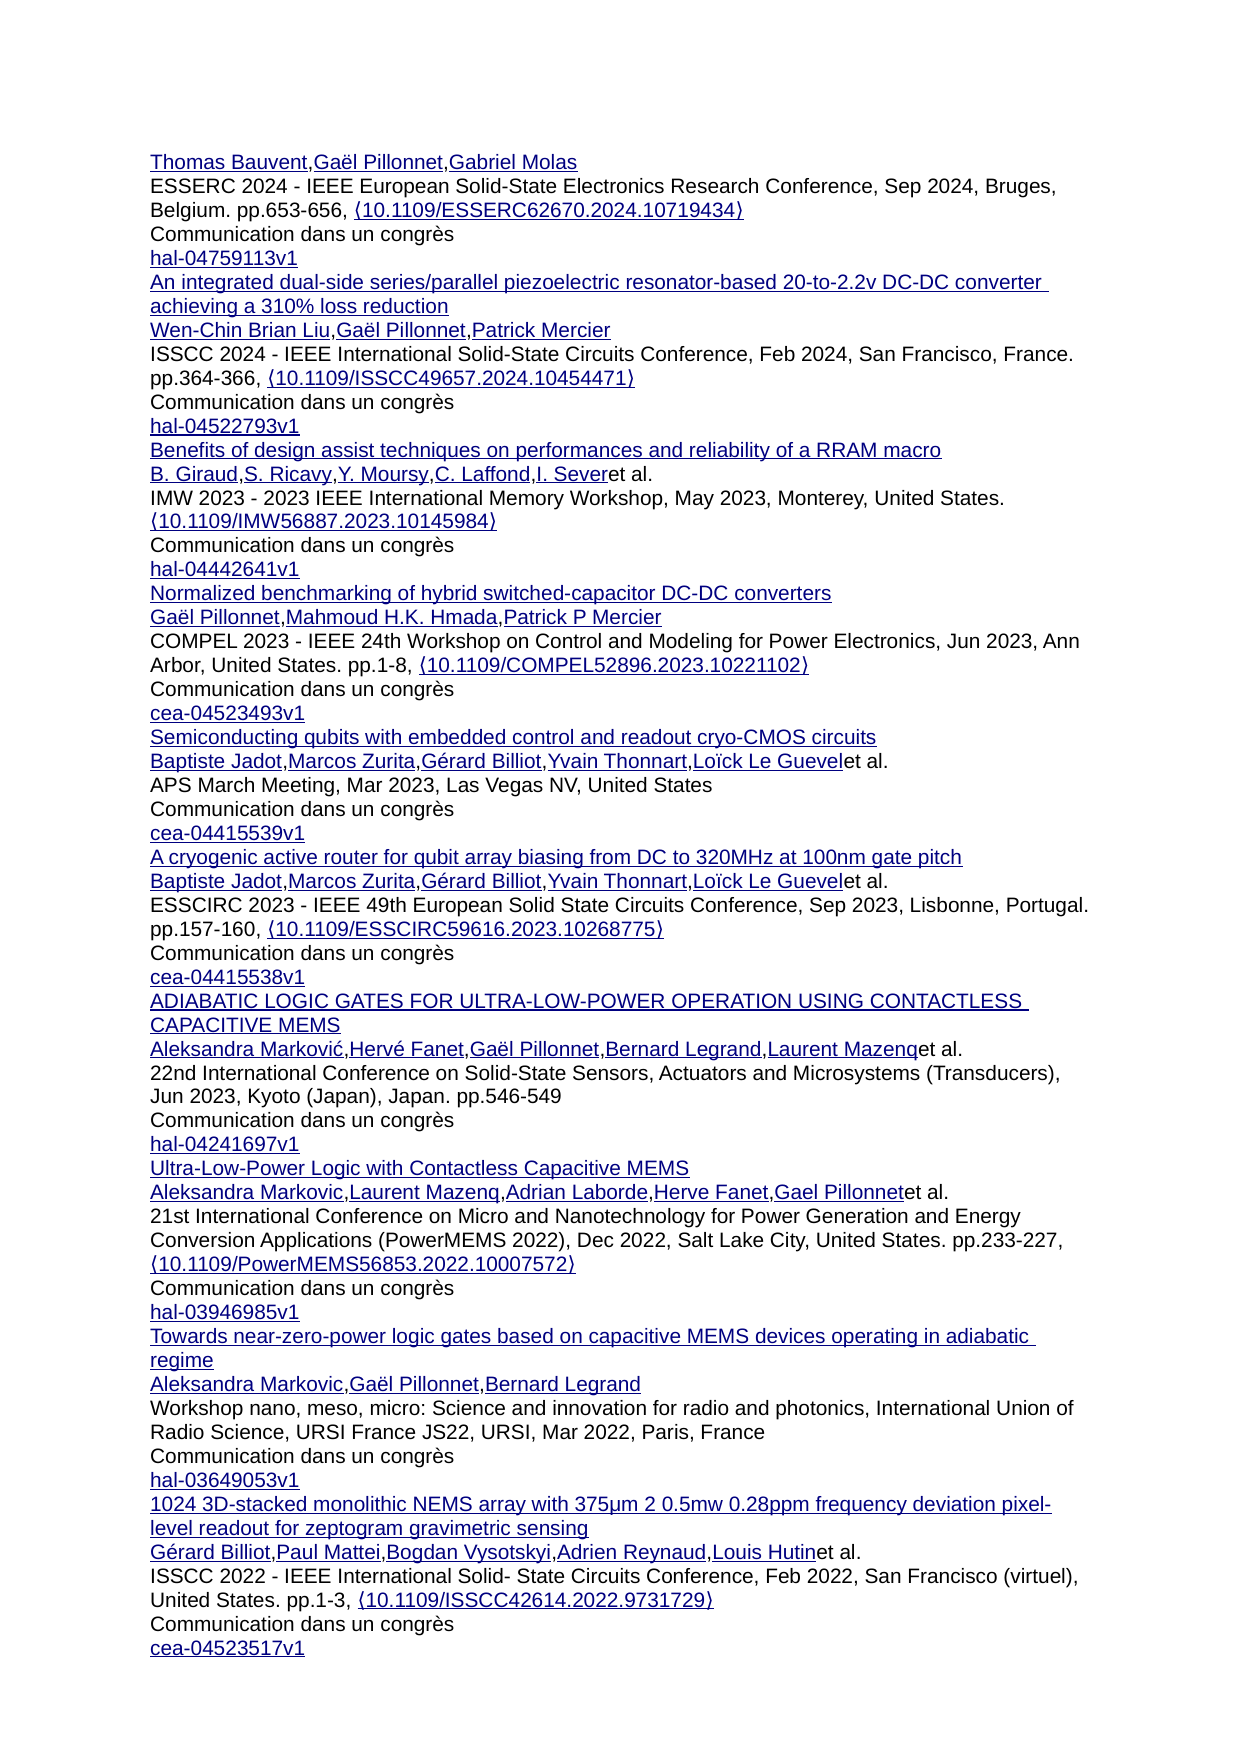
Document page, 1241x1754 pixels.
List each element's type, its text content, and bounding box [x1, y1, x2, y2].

table_cell Ultra-Low-Power Logic with Contactless Capacitive MEMS Aleksandra Markovic,Laurent Mazenq,Adrian Laborde,Herve Fanet,Gael Pillonnetet al. 21st International Conference on Micro and Nanotechnology for Power Generation and Energy Conversion Applications (PowerMEMS 2022), Dec 2022, Salt Lake City, United States. pp.233-227, ⟨10.1109/PowerMEMS56853.2022.10007572⟩ Communication dans un congrès hal-03946985v1 [150, 1156, 1090, 1324]
table_cell Semiconducting qubits with embedded control and readout cryo-CMOS circuits Baptiste Jadot,Marcos Zurita,Gérard Billiot,Yvain Thonnart,Loïck Le Guevelet al. APS March Meeting, Mar 2023, Las Vegas NV, United States Communication dans un congrès cea-04415539v1 [150, 725, 1090, 845]
table_cell ADIABATIC LOGIC GATES FOR ULTRA-LOW-POWER OPERATION USING CONTACTLESS CAPACITIVE MEMS Aleksandra Marković,Hervé Fanet,Gaël Pillonnet,Bernard Legrand,Laurent Mazenqet al. 22nd International Conference on Solid-State Sensors, Actuators and Microsystems (Transducers), Jun 2023, Kyoto (Japan), Japan. pp.546-549 Communication dans un congrès hal-04241697v1 [150, 989, 1090, 1156]
table_cell An integrated dual-side series/parallel piezoelectric resonator-based 20-to-2.2v DC-DC converter achieving a 310% loss reduction Wen-Chin Brian Liu,Gaël Pillonnet,Patrick Mercier ISSCC 2024 - IEEE International Solid-State Circuits Conference, Feb 2024, San Francisco, France. pp.364-366, ⟨10.1109/ISSCC49657.2024.10454471⟩ Communication dans un congrès hal-04522793v1 [150, 270, 1090, 437]
table_cell A cryogenic active router for qubit array biasing from DC to 320MHz at 100nm gate pitch Baptiste Jadot,Marcos Zurita,Gérard Billiot,Yvain Thonnart,Loïck Le Guevelet al. ESSCIRC 2023 - IEEE 49th European Solid State Circuits Conference, Sep 2023, Lisbonne, Portugal. pp.157-160, ⟨10.1109/ESSCIRC59616.2023.10268775⟩ Communication dans un congrès cea-04415538v1 [150, 845, 1090, 988]
table_cell Thomas Bauvent,Gaël Pillonnet,Gabriel Molas ESSERC 2024 - IEEE European Solid-State Electronics Research Conference, Sep 2024, Bruges, Belgium. pp.653-656, ⟨10.1109/ESSERC62670.2024.10719434⟩ Communication dans un congrès hal-04759113v1 [150, 150, 1090, 270]
table_cell 1024 3D-stacked monolithic NEMS array with 375μm 2 0.5mw 0.28ppm frequency deviation pixel-level readout for zeptogram gravimetric sensing Gérard Billiot,Paul Mattei,Bogdan Vysotskyi,Adrien Reynaud,Louis Hutinet al. ISSCC 2022 - IEEE International Solid- State Circuits Conference, Feb 2022, San Francisco (virtuel), United States. pp.1-3, ⟨10.1109/ISSCC42614.2022.9731729⟩ Communication dans un congrès cea-04523517v1 [150, 1492, 1090, 1659]
table_cell Towards near-zero-power logic gates based on capacitive MEMS devices operating in adiabatic regime Aleksandra Markovic,Gaël Pillonnet,Bernard Legrand Workshop nano, meso, micro: Science and innovation for radio and photonics, International Union of Radio Science, URSI France JS22, URSI, Mar 2022, Paris, France Communication dans un congrès hal-03649053v1 [150, 1324, 1090, 1492]
table_cell Benefits of design assist techniques on performances and reliability of a RRAM macro B. Giraud,S. Ricavy,Y. Moursy,C. Laffond,I. Severet al. IMW 2023 - 2023 IEEE International Memory Workshop, May 2023, Monterey, United States. ⟨10.1109/IMW56887.2023.10145984⟩ Communication dans un congrès hal-04442641v1 [150, 438, 1090, 581]
table_cell Normalized benchmarking of hybrid switched-capacitor DC-DC converters Gaël Pillonnet,Mahmoud H.K. Hmada,Patrick P Mercier COMPEL 2023 - IEEE 24th Workshop on Control and Modeling for Power Electronics, Jun 2023, Ann Arbor, United States. pp.1-8, ⟨10.1109/COMPEL52896.2023.10221102⟩ Communication dans un congrès cea-04523493v1 [150, 581, 1090, 725]
